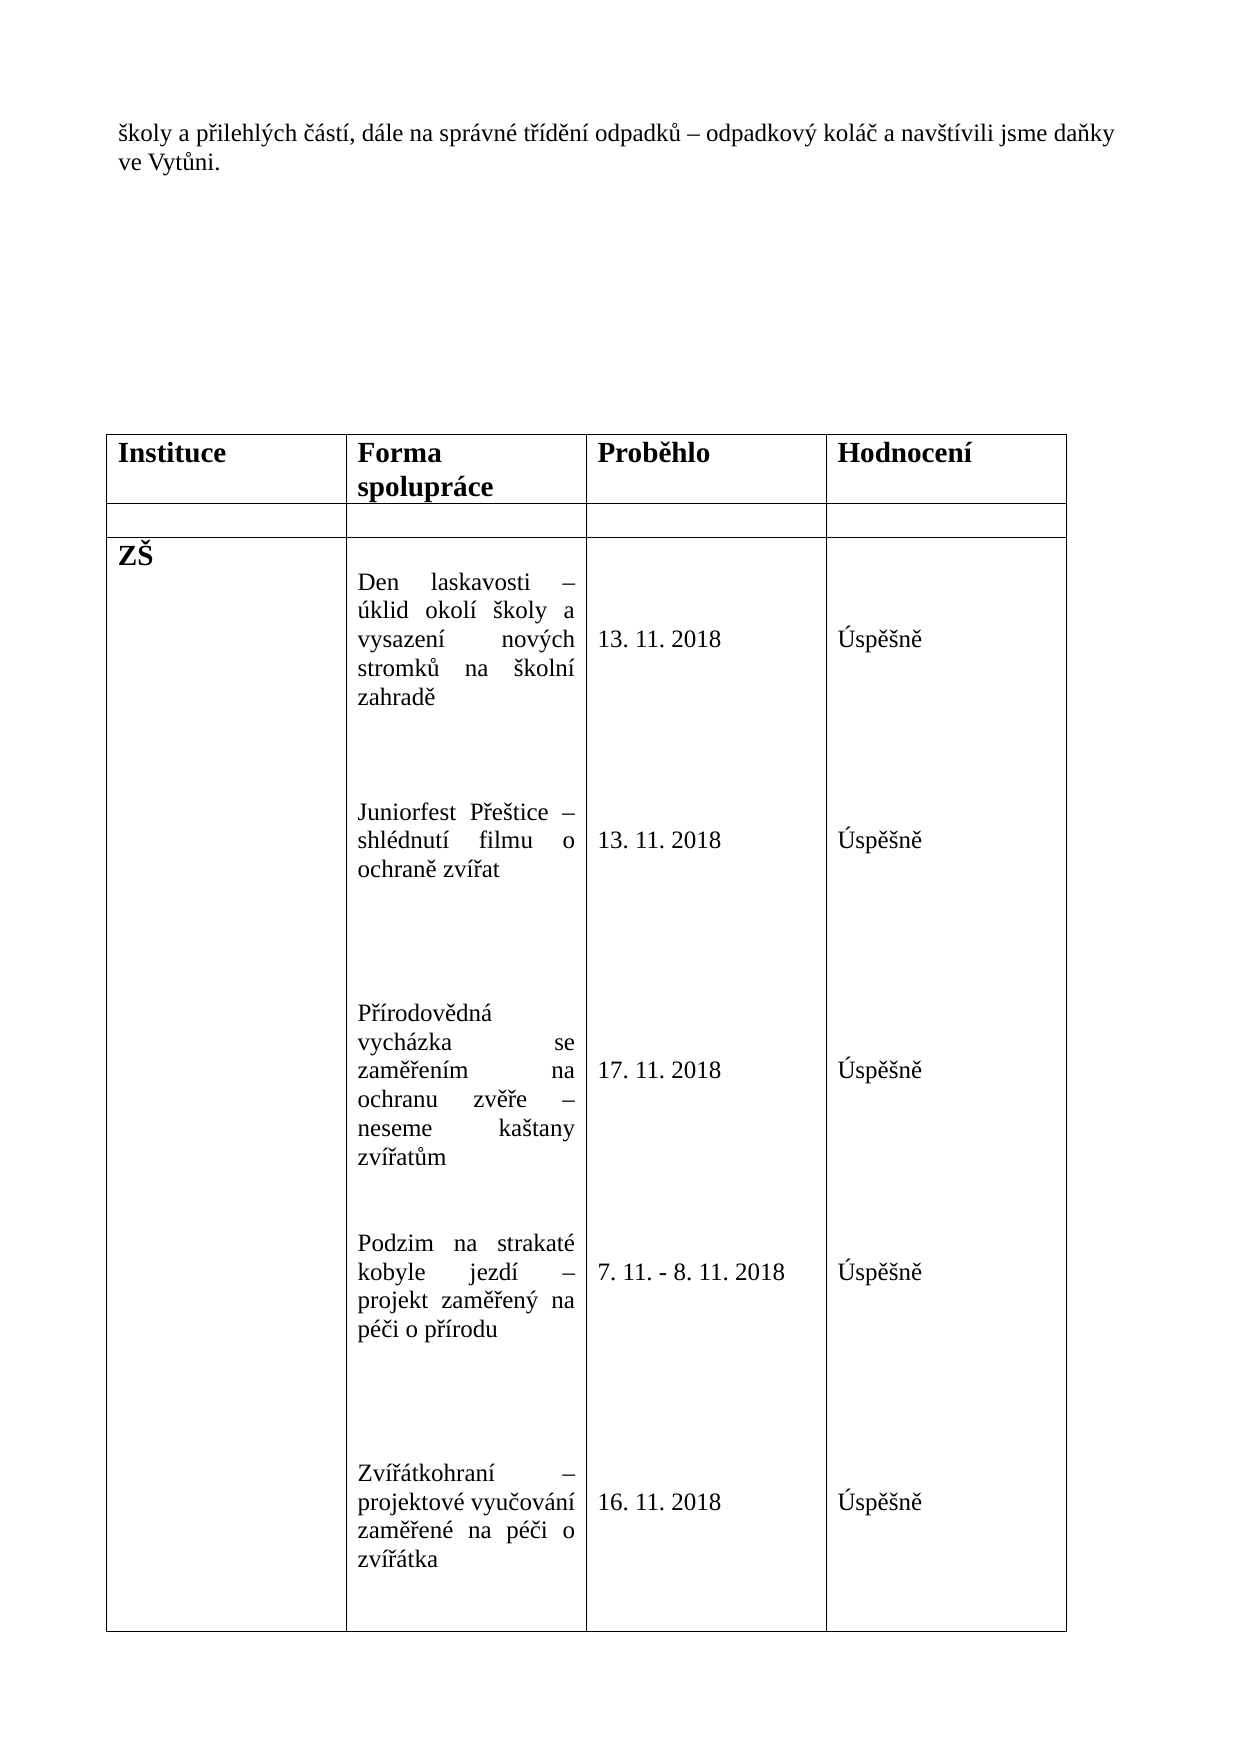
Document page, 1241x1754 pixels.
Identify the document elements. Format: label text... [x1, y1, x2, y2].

table_cell 13. 11. 2018 13. 11. 2018 17. 11. 2018 7. 11. - 8. 11. 2018 16. 11. 2018 [587, 538, 826, 1631]
table_cell Den laskavosti – úklid okolí školy a vysazení nových stromků na školní zahradě Juniorfest Přeštice – shlédnutí filmu o ochraně zvířat Přírodovědná vycházka se zaměřením na ochranu zvěře – neseme kaštany zvířatům Podzim na strakaté kobyle jezdí – projekt zaměřený na péči o přírodu Zvířátkohraní – projektové vyučování zaměřené na péči o zvířátka [347, 538, 586, 1631]
table_cell [347, 504, 586, 537]
table_cell [587, 504, 826, 537]
table_header Proběhlo [587, 435, 826, 502]
table_cell ZŠ [107, 538, 346, 1631]
table_cell [107, 504, 346, 537]
table_cell [827, 504, 1066, 537]
text školy a přilehlých částí, dále na správné třídění odpadků – odpadkový koláč a navštívili jsme daňky ve Vytůni. [118, 118, 1122, 176]
table_header Hodnocení [827, 435, 1066, 502]
table_header Instituce [107, 435, 346, 502]
table_cell Úspěšně Úspěšně Úspěšně Úspěšně Úspěšně [827, 538, 1066, 1631]
table_header Forma spolupráce [347, 435, 586, 502]
